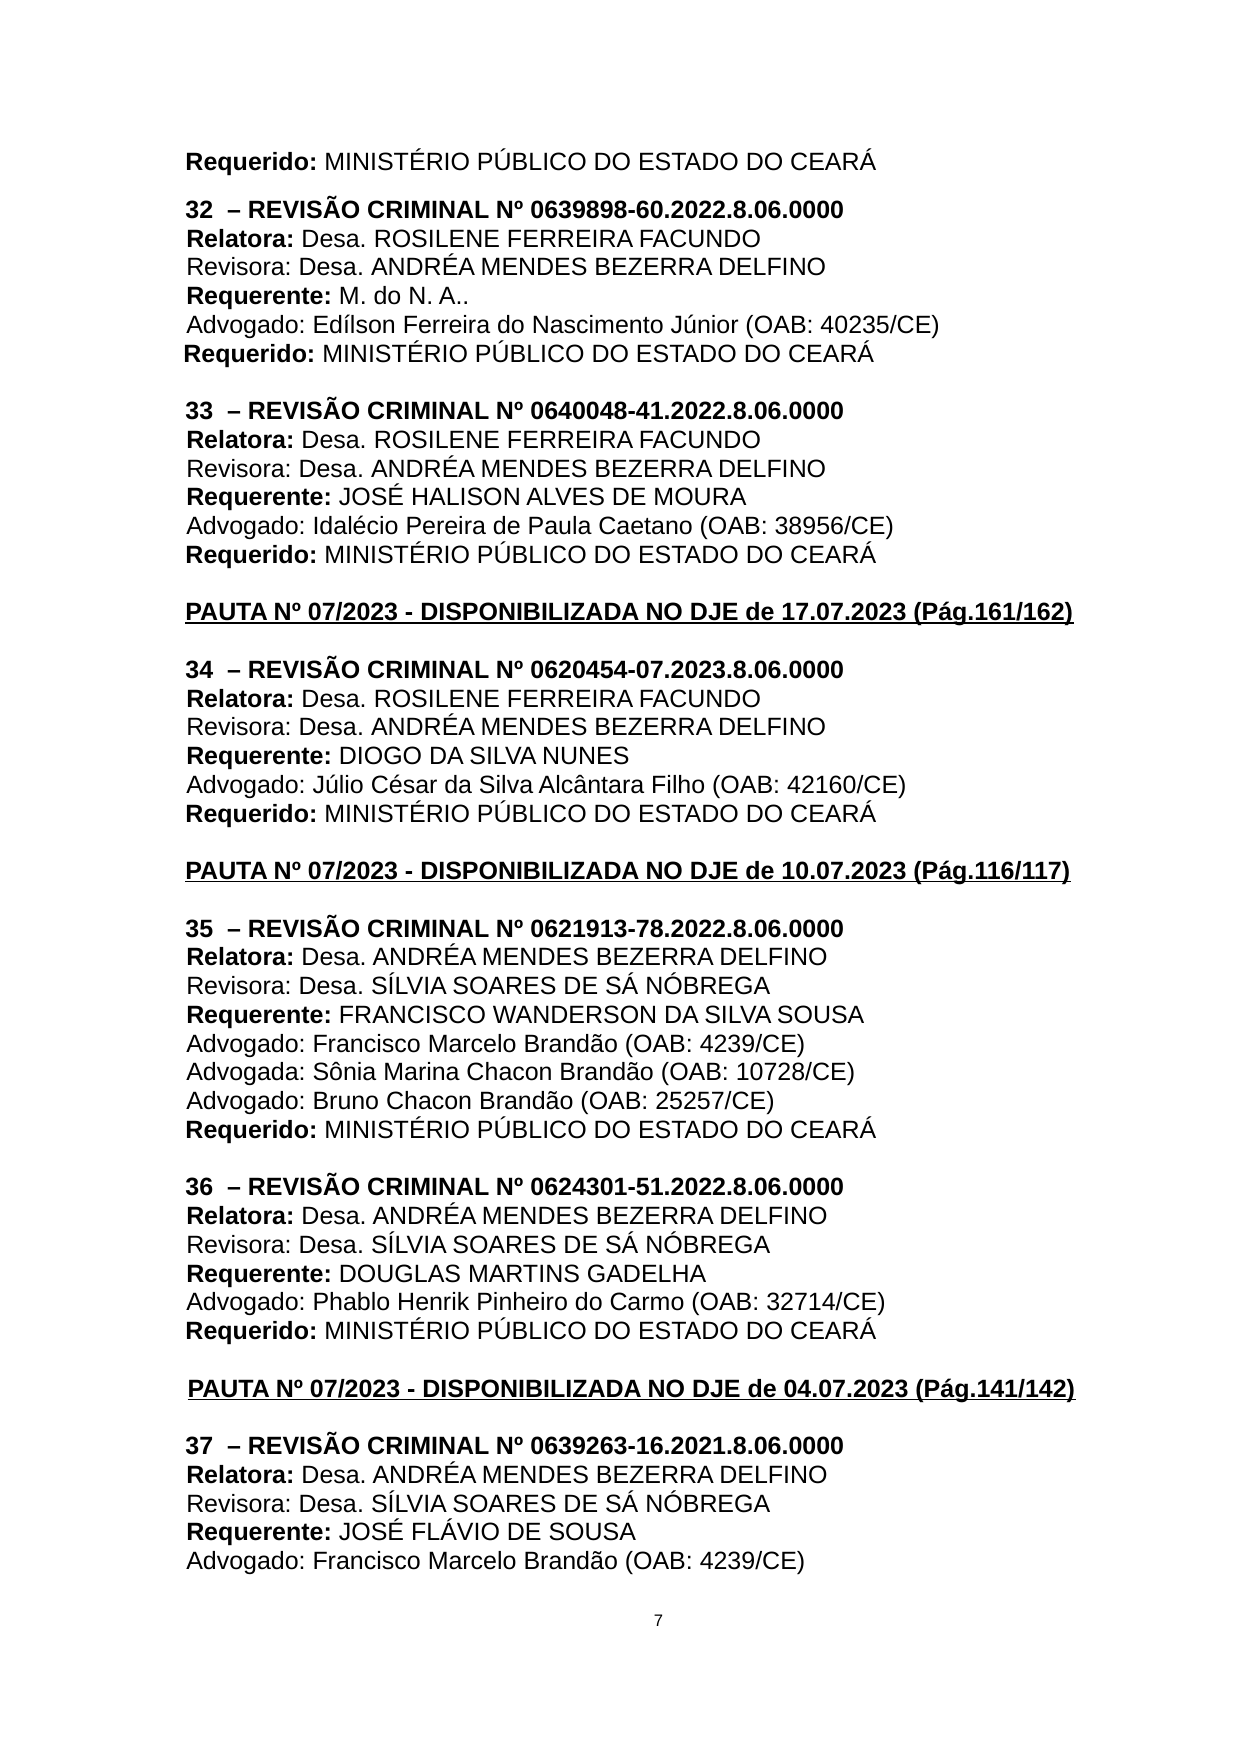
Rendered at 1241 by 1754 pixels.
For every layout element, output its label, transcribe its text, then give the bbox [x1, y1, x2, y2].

text Revisora: Desa. ANDRÉA MENDES BEZERRA DELFINO [186, 252, 1131, 281]
text Revisora: Desa. ANDRÉA MENDES BEZERRA DELFINO [186, 454, 1131, 482]
text Requerente: DIOGO DA SILVA NUNES [186, 741, 1131, 770]
text Requerido: MINISTÉRIO PÚBLICO DO ESTADO DO CEARÁ [151, 147, 1131, 176]
text Requerente: JOSÉ HALISON ALVES DE MOURA [186, 482, 1131, 511]
text Relatora: Desa. ANDRÉA MENDES BEZERRA DELFINO [186, 942, 1131, 971]
text Advogada: Sônia Marina Chacon Brandão (OAB: 10728/CE) [186, 1057, 1131, 1086]
text 34 – REVISÃO CRIMINAL Nº 0620454-07.2023.8.06.0000 [151, 655, 1131, 684]
text 33 – REVISÃO CRIMINAL Nº 0640048-41.2022.8.06.0000 [151, 396, 1131, 425]
text Requerido: MINISTÉRIO PÚBLICO DO ESTADO DO CEARÁ [151, 1115, 1131, 1144]
text Requerido: MINISTÉRIO PÚBLICO DO ESTADO DO CEARÁ [151, 1316, 1131, 1345]
text 37 – REVISÃO CRIMINAL Nº 0639263-16.2021.8.06.0000 [151, 1431, 1131, 1460]
text Requerente: M. do N. A.. [186, 281, 1131, 310]
text 35 – REVISÃO CRIMINAL Nº 0621913-78.2022.8.06.0000 [151, 914, 1131, 942]
text Requerente: DOUGLAS MARTINS GADELHA [186, 1259, 1131, 1287]
text Relatora: Desa. ROSILENE FERREIRA FACUNDO [186, 223, 1131, 252]
text Requerente: JOSÉ FLÁVIO DE SOUSA [186, 1517, 1131, 1546]
text Relatora: Desa. ROSILENE FERREIRA FACUNDO [186, 684, 1131, 712]
text 36 – REVISÃO CRIMINAL Nº 0624301-51.2022.8.06.0000 [151, 1172, 1131, 1201]
text Relatora: Desa. ROSILENE FERREIRA FACUNDO [186, 425, 1131, 454]
text Requerido: MINISTÉRIO PÚBLICO DO ESTADO DO CEARÁ [151, 799, 1131, 827]
text Advogado: Júlio César da Silva Alcântara Filho (OAB: 42160/CE) [186, 770, 1131, 799]
text Relatora: Desa. ANDRÉA MENDES BEZERRA DELFINO [186, 1201, 1131, 1230]
text PAUTA Nº 07/2023 - DISPONIBILIZADA NO DJE de 10.07.2023 (Pág.116/117) [151, 856, 1131, 885]
text PAUTA Nº 07/2023 - DISPONIBILIZADA NO DJE de 17.07.2023 (Pág.161/162) [151, 597, 1131, 626]
text Revisora: Desa. SÍLVIA SOARES DE SÁ NÓBREGA [186, 1489, 1131, 1517]
text Revisora: Desa. ANDRÉA MENDES BEZERRA DELFINO [186, 712, 1131, 741]
text PAUTA Nº 07/2023 - DISPONIBILIZADA NO DJE de 04.07.2023 (Pág.141/142) [151, 1374, 1131, 1402]
text Advogado: Francisco Marcelo Brandão (OAB: 4239/CE) [186, 1029, 1131, 1057]
text Revisora: Desa. SÍLVIA SOARES DE SÁ NÓBREGA [186, 1230, 1131, 1259]
text Advogado: Edílson Ferreira do Nascimento Júnior (OAB: 40235/CE) [186, 310, 1131, 338]
text Revisora: Desa. SÍLVIA SOARES DE SÁ NÓBREGA [186, 971, 1131, 1000]
text Advogado: Francisco Marcelo Brandão (OAB: 4239/CE) [186, 1546, 1131, 1575]
text Requerido: MINISTÉRIO PÚBLICO DO ESTADO DO CEARÁ [151, 338, 1131, 367]
text Requerente: FRANCISCO WANDERSON DA SILVA SOUSA [186, 1000, 1131, 1029]
text 32 – REVISÃO CRIMINAL Nº 0639898-60.2022.8.06.0000 [151, 195, 1131, 223]
text Relatora: Desa. ANDRÉA MENDES BEZERRA DELFINO [186, 1460, 1131, 1489]
text Requerido: MINISTÉRIO PÚBLICO DO ESTADO DO CEARÁ [151, 540, 1131, 569]
text Advogado: Phablo Henrik Pinheiro do Carmo (OAB: 32714/CE) [186, 1287, 1131, 1316]
text Advogado: Idalécio Pereira de Paula Caetano (OAB: 38956/CE) [186, 511, 1131, 540]
text Advogado: Bruno Chacon Brandão (OAB: 25257/CE) [186, 1086, 1131, 1115]
